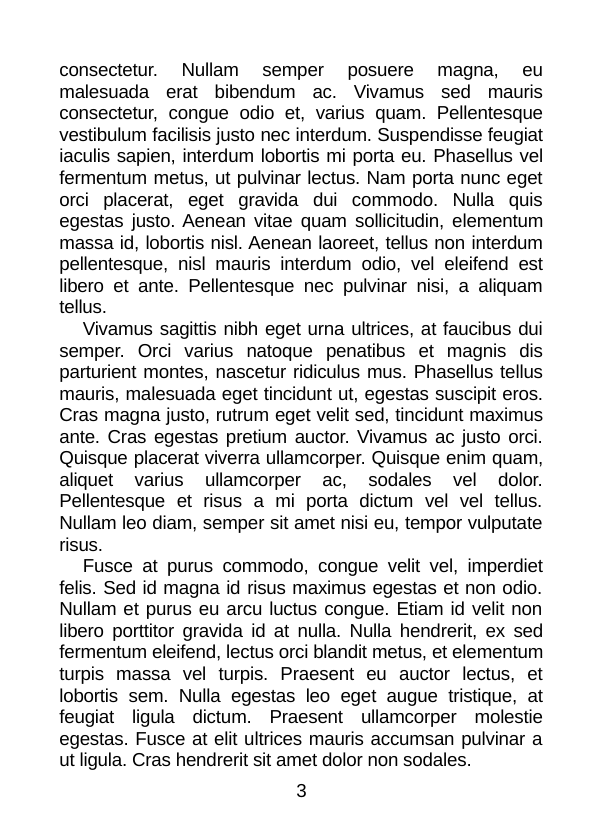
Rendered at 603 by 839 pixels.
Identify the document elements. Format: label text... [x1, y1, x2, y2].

text consectetur. Nullam semper posuere magna, eu malesuada erat bibendum ac. Vivamus sed mauris consectetur, congue odio et, varius quam. Pellentesque vestibulum facilisis justo nec interdum. Suspendisse feugiat iaculis sapien, interdum lobortis mi porta eu. Phasellus vel fermentum metus, ut pulvinar lectus. Nam porta nunc eget orci placerat, eget gravida dui commodo. Nulla quis egestas justo. Aenean vitae quam sollicitudin, elementum massa id, lobortis nisl. Aenean laoreet, tellus non interdum pellentesque, nisl mauris interdum odio, vel eleifend est libero et ante. Pellentesque nec pulvinar nisi, a aliquam tellus. [59, 59, 543, 318]
text Fusce at purus commodo, congue velit vel, imperdiet felis. Sed id magna id risus maximus egestas et non odio. Nullam et purus eu arcu luctus congue. Etiam id velit non libero porttitor gravida id at nulla. Nulla hendrerit, ex sed fermentum eleifend, lectus orci blandit metus, et elementum turpis massa vel turpis. Praesent eu auctor lectus, et lobortis sem. Nulla egestas leo eget augue tristique, at feugiat ligula dictum. Praesent ullamcorper molestie egestas. Fusce at elit ultrices mauris accumsan pulvinar a ut ligula. Cras hendrerit sit amet dolor non sodales. [59, 555, 543, 771]
text Vivamus sagittis nibh eget urna ultrices, at faucibus dui semper. Orci varius natoque penatibus et magnis dis parturient montes, nascetur ridiculus mus. Phasellus tellus mauris, malesuada eget tincidunt ut, egestas suscipit eros. Cras magna justo, rutrum eget velit sed, tincidunt maximus ante. Cras egestas pretium auctor. Vivamus ac justo orci. Quisque placerat viverra ullamcorper. Quisque enim quam, aliquet varius ullamcorper ac, sodales vel dolor. Pellentesque et risus a mi porta dictum vel vel tellus. Nullam leo diam, semper sit amet nisi eu, tempor vulputate risus. [59, 318, 543, 555]
